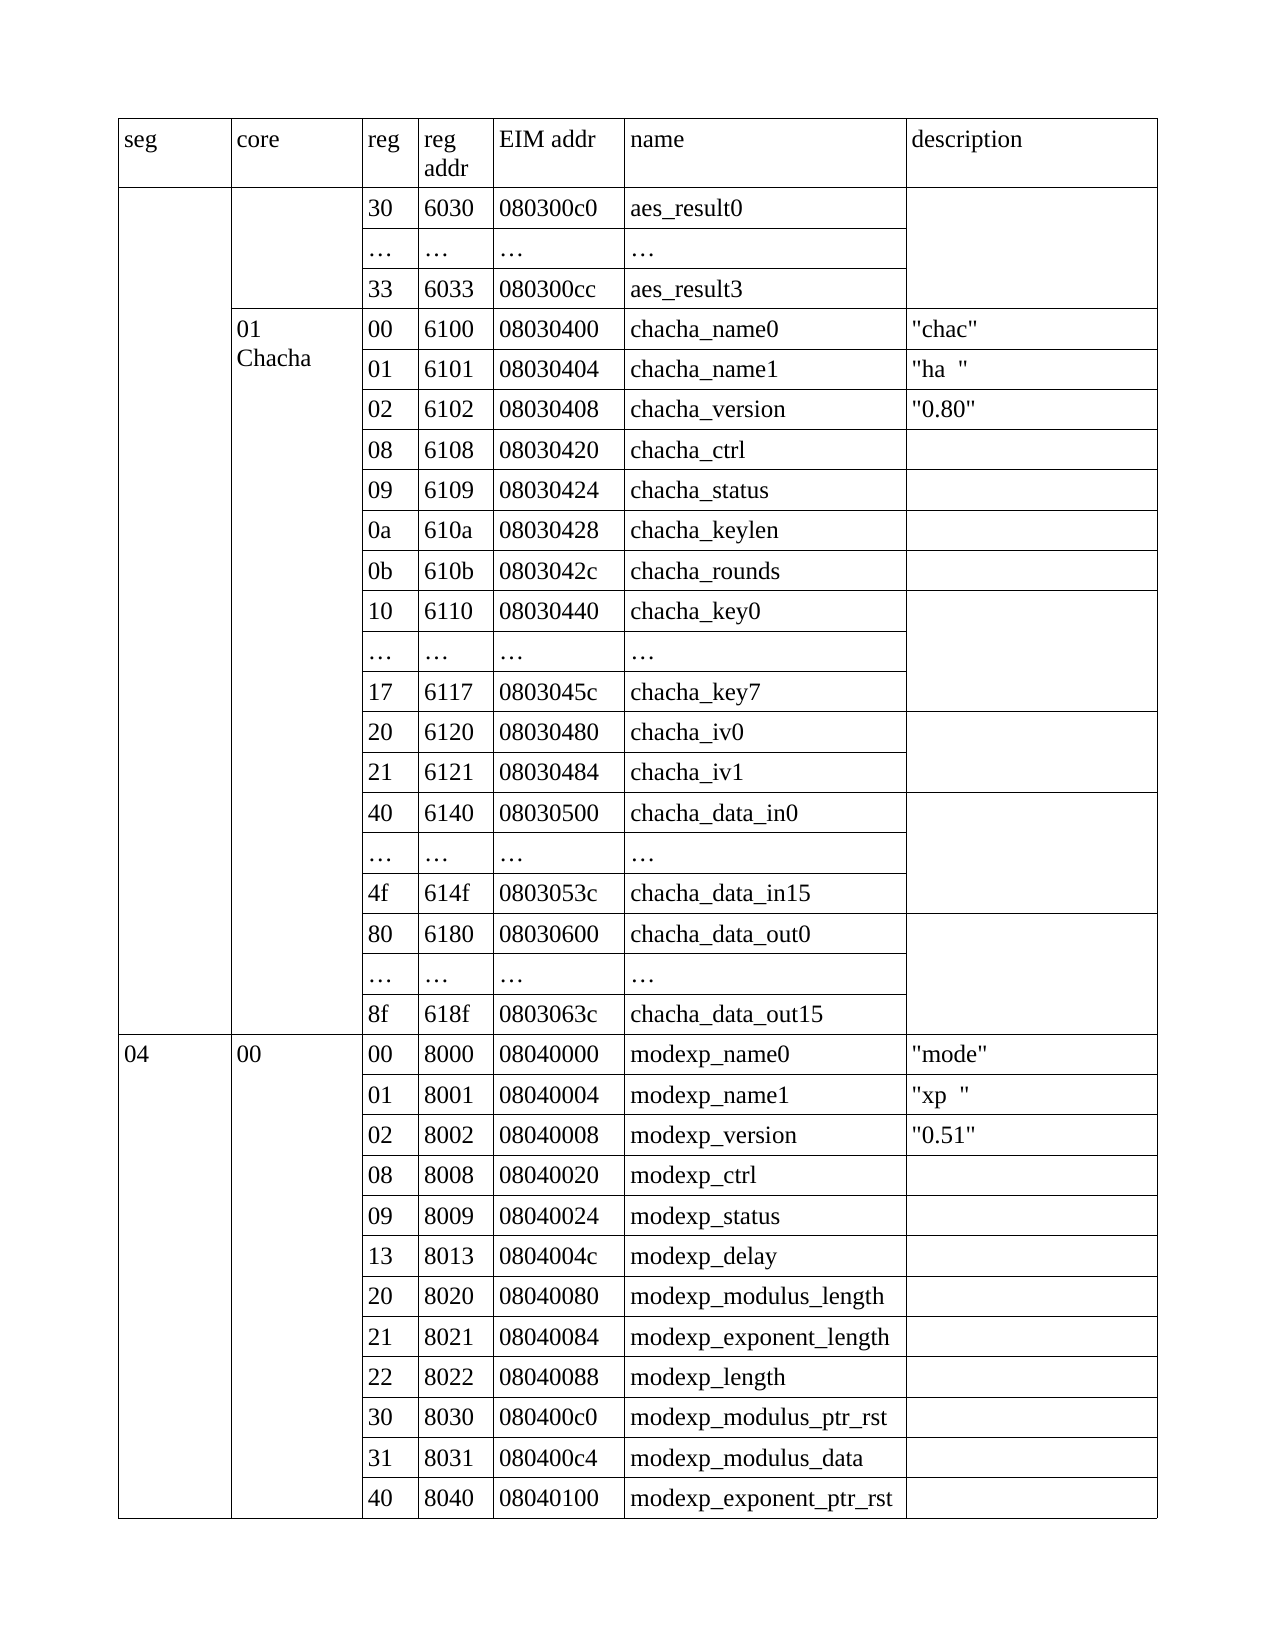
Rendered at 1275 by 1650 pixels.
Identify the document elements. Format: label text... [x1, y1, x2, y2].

table_cell 6117 [419, 672, 493, 711]
table_cell 01 [363, 350, 418, 389]
table_cell modexp_status [625, 1196, 906, 1235]
table_cell "mode" [907, 1035, 1157, 1074]
table_cell modexp_name0 [625, 1035, 906, 1074]
table_cell … [363, 833, 418, 872]
table_cell 08030440 [494, 591, 624, 631]
table_cell chacha_keylen [625, 511, 906, 550]
table_cell 8009 [419, 1196, 493, 1235]
table_cell [907, 1317, 1157, 1356]
table_cell [232, 188, 362, 308]
table_cell 09 [363, 1196, 418, 1235]
table_header reg addr [419, 119, 493, 187]
table_cell … [625, 632, 906, 671]
table_cell 22 [363, 1357, 418, 1397]
table_header description [907, 119, 1157, 187]
table_cell … [419, 229, 493, 268]
table_cell [907, 793, 1157, 913]
table_cell 0a [363, 511, 418, 550]
table_cell … [494, 632, 624, 671]
table_cell 08030484 [494, 753, 624, 792]
table_cell 08030424 [494, 470, 624, 510]
table_cell 00 [363, 309, 418, 348]
table_cell 8040 [419, 1478, 493, 1517]
table_cell modexp_ctrl [625, 1156, 906, 1195]
table_cell 08040024 [494, 1196, 624, 1235]
table_cell 8021 [419, 1317, 493, 1356]
table_cell 610a [419, 511, 493, 550]
table_cell 6100 [419, 309, 493, 348]
table_cell … [494, 954, 624, 993]
table_cell 8008 [419, 1156, 493, 1195]
table_cell … [494, 229, 624, 268]
table_cell chacha_name0 [625, 309, 906, 348]
table_cell 0b [363, 551, 418, 590]
table_cell 08040084 [494, 1317, 624, 1356]
table_cell 8022 [419, 1357, 493, 1397]
table_cell modexp_version [625, 1115, 906, 1155]
table_cell … [363, 229, 418, 268]
table_cell [907, 511, 1157, 550]
table_cell 6121 [419, 753, 493, 792]
table_cell [907, 470, 1157, 510]
table_cell 31 [363, 1438, 418, 1477]
table_cell 08040004 [494, 1075, 624, 1114]
table_cell 17 [363, 672, 418, 711]
table_cell [907, 1478, 1157, 1517]
table_cell 21 [363, 1317, 418, 1356]
table_cell 0803042c [494, 551, 624, 590]
table_cell 02 [363, 1115, 418, 1155]
table_cell [907, 1398, 1157, 1437]
table_cell [907, 551, 1157, 590]
table_cell "xp " [907, 1075, 1157, 1114]
table_cell 21 [363, 753, 418, 792]
table_cell 08030400 [494, 309, 624, 348]
table_cell [907, 430, 1157, 469]
table_cell … [625, 229, 906, 268]
table_cell [907, 1277, 1157, 1316]
table_cell 08040080 [494, 1277, 624, 1316]
table_cell 610b [419, 551, 493, 590]
table_cell 30 [363, 1398, 418, 1437]
table_cell chacha_ctrl [625, 430, 906, 469]
table_cell [907, 1156, 1157, 1195]
table_cell 0804004c [494, 1236, 624, 1276]
table_cell [907, 1236, 1157, 1276]
table_cell 080400c0 [494, 1398, 624, 1437]
table_cell chacha_data_in0 [625, 793, 906, 832]
table_cell chacha_data_out15 [625, 995, 906, 1034]
table_cell chacha_key7 [625, 672, 906, 711]
table_cell 8002 [419, 1115, 493, 1155]
table_cell 0803045c [494, 672, 624, 711]
table_cell chacha_version [625, 390, 906, 429]
table_cell 8020 [419, 1277, 493, 1316]
table_cell … [419, 833, 493, 872]
table_cell 8f [363, 995, 418, 1034]
table_cell 080300cc [494, 269, 624, 308]
table_cell … [363, 632, 418, 671]
table_cell chacha_status [625, 470, 906, 510]
table_cell 08030404 [494, 350, 624, 389]
table_cell 08040008 [494, 1115, 624, 1155]
table_cell chacha_data_in15 [625, 874, 906, 913]
table_cell 6033 [419, 269, 493, 308]
table_cell [907, 591, 1157, 711]
table_cell 8031 [419, 1438, 493, 1477]
table_cell 04 [119, 1035, 231, 1517]
table_cell 02 [363, 390, 418, 429]
table_cell 08030600 [494, 914, 624, 953]
table_cell aes_result3 [625, 269, 906, 308]
table_cell [907, 1357, 1157, 1397]
table_cell modexp_modulus_length [625, 1277, 906, 1316]
table_cell 20 [363, 1277, 418, 1316]
table_cell 8000 [419, 1035, 493, 1074]
table_cell modexp_length [625, 1357, 906, 1397]
table_cell chacha_iv0 [625, 712, 906, 752]
table_cell [907, 914, 1157, 1034]
table_cell 10 [363, 591, 418, 631]
table_cell 6102 [419, 390, 493, 429]
table_cell 33 [363, 269, 418, 308]
table_cell chacha_data_out0 [625, 914, 906, 953]
table_cell 080300c0 [494, 188, 624, 227]
table_cell chacha_iv1 [625, 753, 906, 792]
table_cell 8001 [419, 1075, 493, 1114]
table_cell 00 [363, 1035, 418, 1074]
table_header name [625, 119, 906, 187]
table_cell chacha_name1 [625, 350, 906, 389]
table_cell 08 [363, 1156, 418, 1195]
table_cell … [494, 833, 624, 872]
table_cell 09 [363, 470, 418, 510]
table_cell "0.80" [907, 390, 1157, 429]
table_cell [907, 1438, 1157, 1477]
table_cell chacha_rounds [625, 551, 906, 590]
table_header seg [119, 119, 231, 187]
table_cell modexp_exponent_ptr_rst [625, 1478, 906, 1517]
table_cell modexp_name1 [625, 1075, 906, 1114]
table_cell … [625, 954, 906, 993]
table_cell 614f [419, 874, 493, 913]
table_cell [907, 188, 1157, 308]
table_header reg [363, 119, 418, 187]
table_cell chacha_key0 [625, 591, 906, 631]
table_cell 6180 [419, 914, 493, 953]
table_cell 6108 [419, 430, 493, 469]
table_cell 08030408 [494, 390, 624, 429]
table_header EIM addr [494, 119, 624, 187]
table_cell 08040000 [494, 1035, 624, 1074]
table_cell 40 [363, 1478, 418, 1517]
table_cell 6110 [419, 591, 493, 631]
table_cell "chac" [907, 309, 1157, 348]
table_cell 0803063c [494, 995, 624, 1034]
table_cell [907, 1196, 1157, 1235]
table_cell … [625, 833, 906, 872]
table_cell 8030 [419, 1398, 493, 1437]
table_header core [232, 119, 362, 187]
table_cell modexp_modulus_ptr_rst [625, 1398, 906, 1437]
table_cell aes_result0 [625, 188, 906, 227]
table_cell 6101 [419, 350, 493, 389]
table_cell "0.51" [907, 1115, 1157, 1155]
table_cell "ha " [907, 350, 1157, 389]
table_cell … [419, 632, 493, 671]
table_cell 6109 [419, 470, 493, 510]
table_cell 0803053c [494, 874, 624, 913]
table_cell 08040088 [494, 1357, 624, 1397]
table_cell 40 [363, 793, 418, 832]
table_cell … [419, 954, 493, 993]
table_cell 08 [363, 430, 418, 469]
table_cell [907, 712, 1157, 792]
table_cell 00 [232, 1035, 362, 1517]
table_cell 30 [363, 188, 418, 227]
table_cell 13 [363, 1236, 418, 1276]
table_cell 01 [363, 1075, 418, 1114]
table_cell 20 [363, 712, 418, 752]
table_cell 08030500 [494, 793, 624, 832]
table_cell 6120 [419, 712, 493, 752]
table_cell [119, 188, 231, 1034]
table_cell modexp_modulus_data [625, 1438, 906, 1477]
table_cell 08030480 [494, 712, 624, 752]
table_cell 08040100 [494, 1478, 624, 1517]
table_cell 080400c4 [494, 1438, 624, 1477]
table_cell 618f [419, 995, 493, 1034]
table_cell 08040020 [494, 1156, 624, 1195]
table_cell 8013 [419, 1236, 493, 1276]
table_cell modexp_exponent_length [625, 1317, 906, 1356]
table_cell 4f [363, 874, 418, 913]
table_cell 6030 [419, 188, 493, 227]
table_cell 80 [363, 914, 418, 953]
table_cell 01 Chacha [232, 309, 362, 1034]
table_cell modexp_delay [625, 1236, 906, 1276]
table_cell … [363, 954, 418, 993]
table_cell 08030420 [494, 430, 624, 469]
table_cell 6140 [419, 793, 493, 832]
table_cell 08030428 [494, 511, 624, 550]
